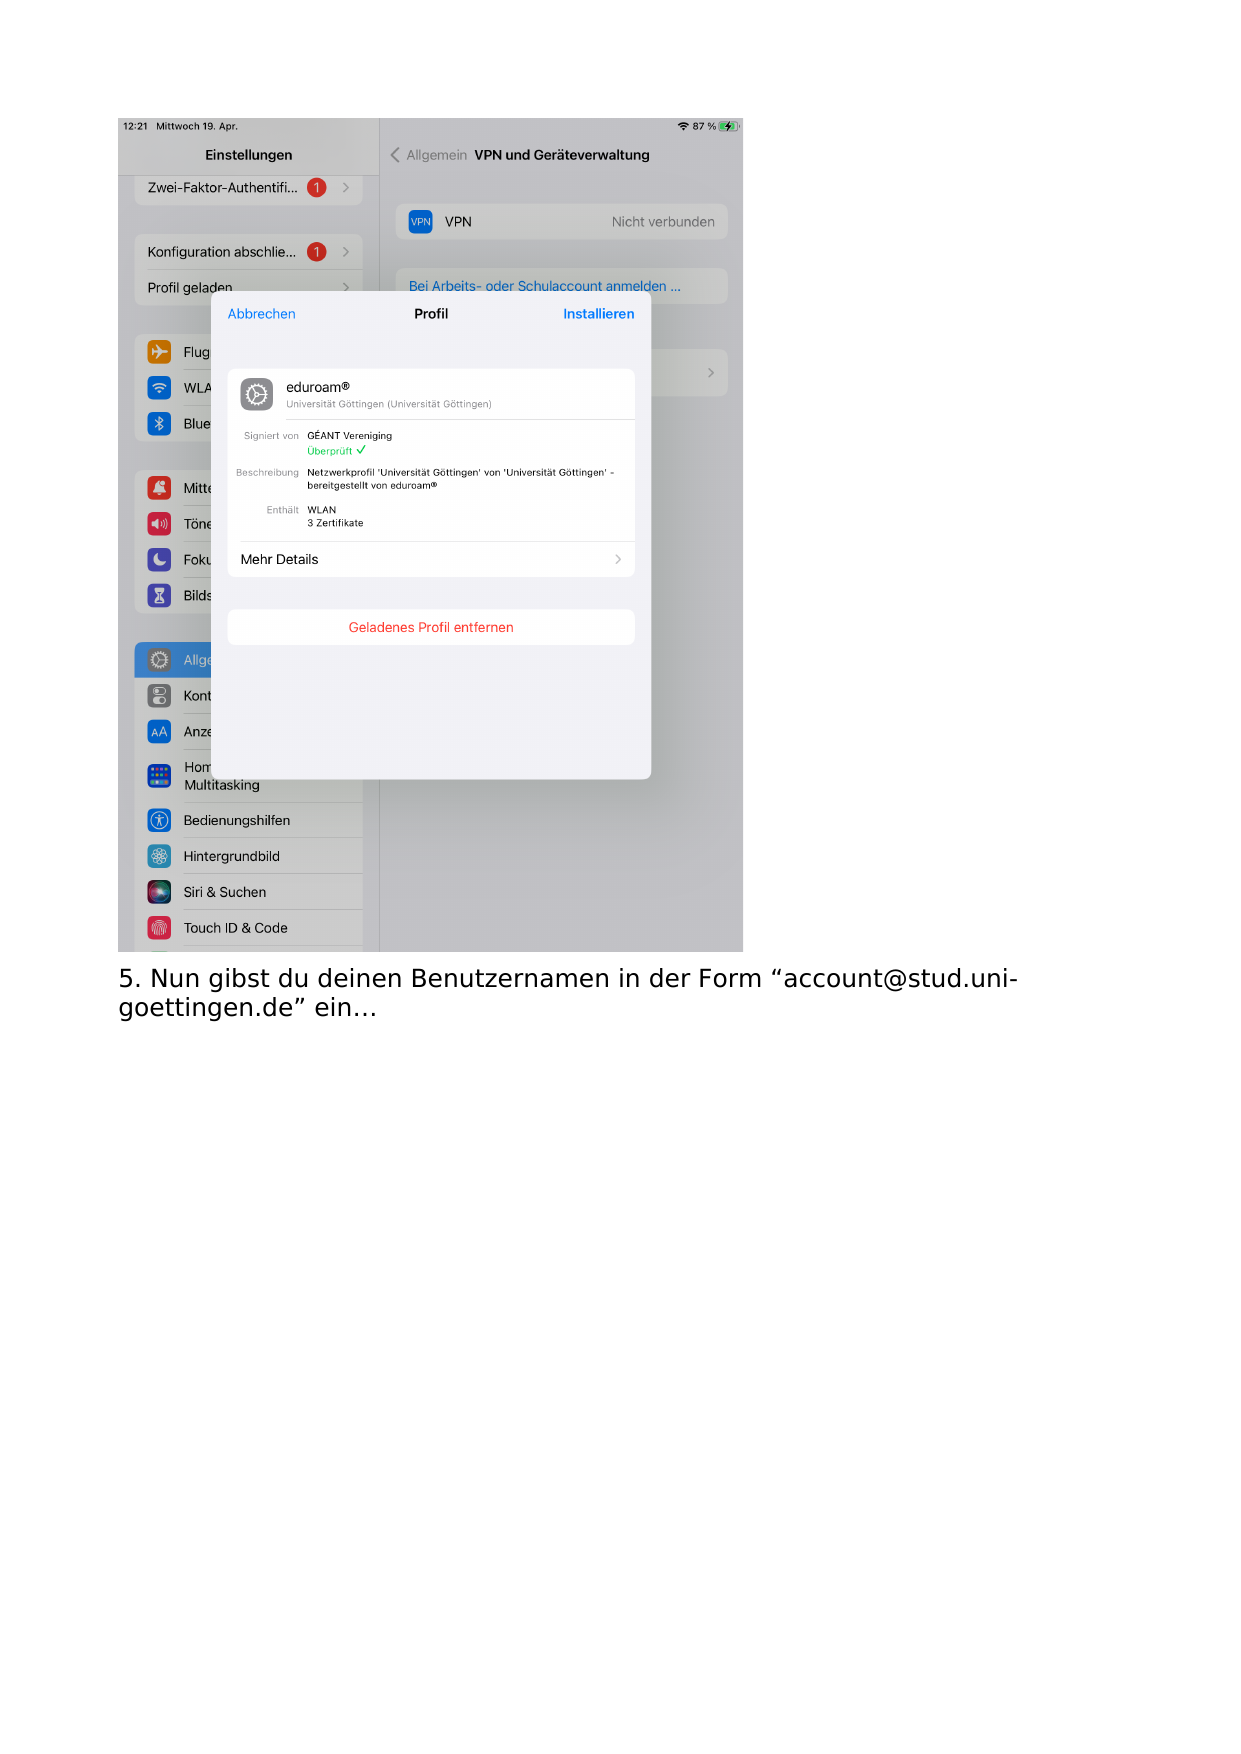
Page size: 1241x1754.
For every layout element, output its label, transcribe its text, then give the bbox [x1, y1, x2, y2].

text 5. Nun gibst du deinen Benutzernamen in der Form “account@stud.uni-goettingen.de” ein… [118, 964, 1122, 1022]
picture [118, 118, 744, 952]
